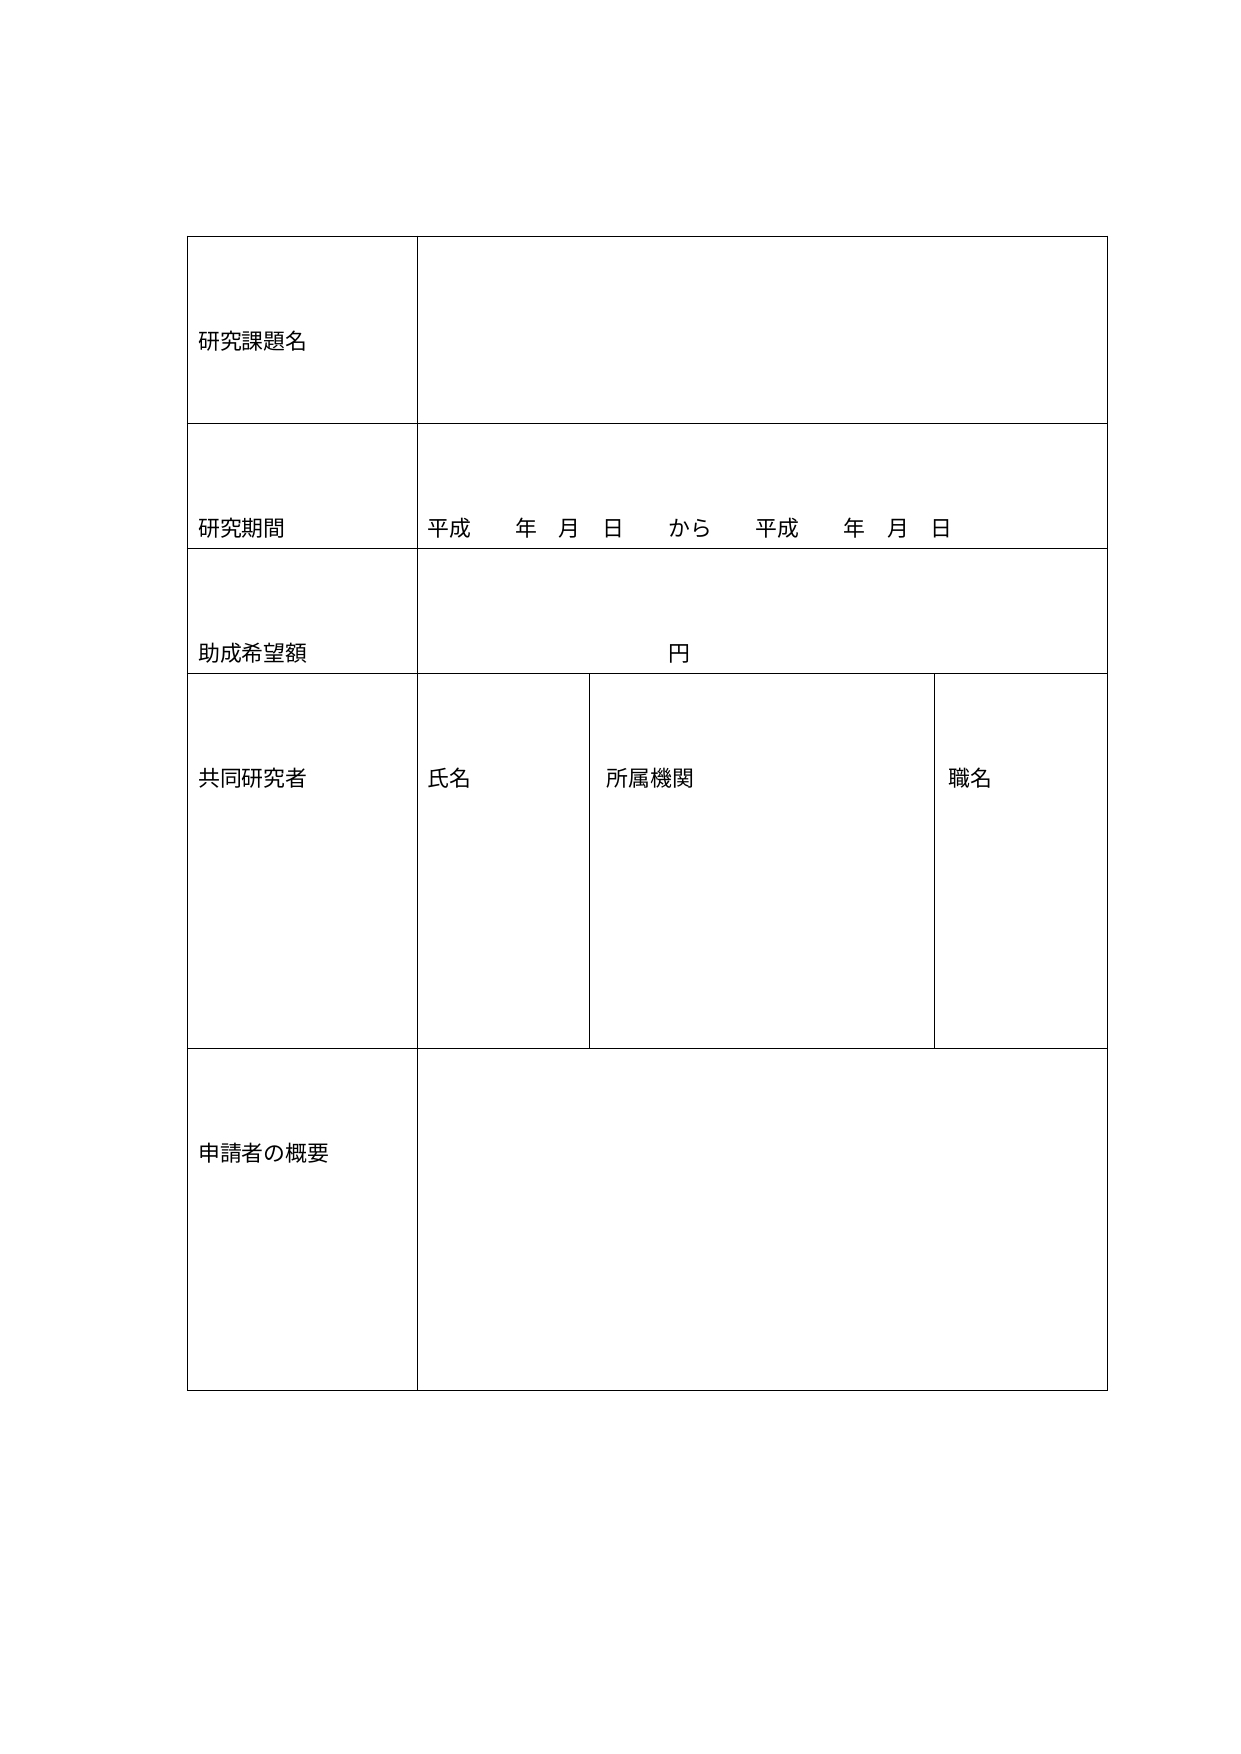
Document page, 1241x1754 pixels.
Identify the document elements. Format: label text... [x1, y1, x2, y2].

table_cell 氏名 [418, 674, 589, 1048]
table_cell 研究課題名 [188, 237, 417, 423]
table_cell 平成 年 月 日 から 平成 年 月 日 [418, 424, 1107, 548]
table_cell 職名 [935, 674, 1107, 1048]
table_cell 円 [418, 549, 1107, 673]
table_cell [418, 237, 1107, 423]
table_cell 申請者の概要 [188, 1049, 417, 1390]
table_cell 共同研究者 [188, 674, 417, 1048]
table_cell [418, 1049, 1107, 1390]
table_cell 研究期間 [188, 424, 417, 548]
table_cell 助成希望額 [188, 549, 417, 673]
table_cell 所属機関 [590, 674, 934, 1048]
